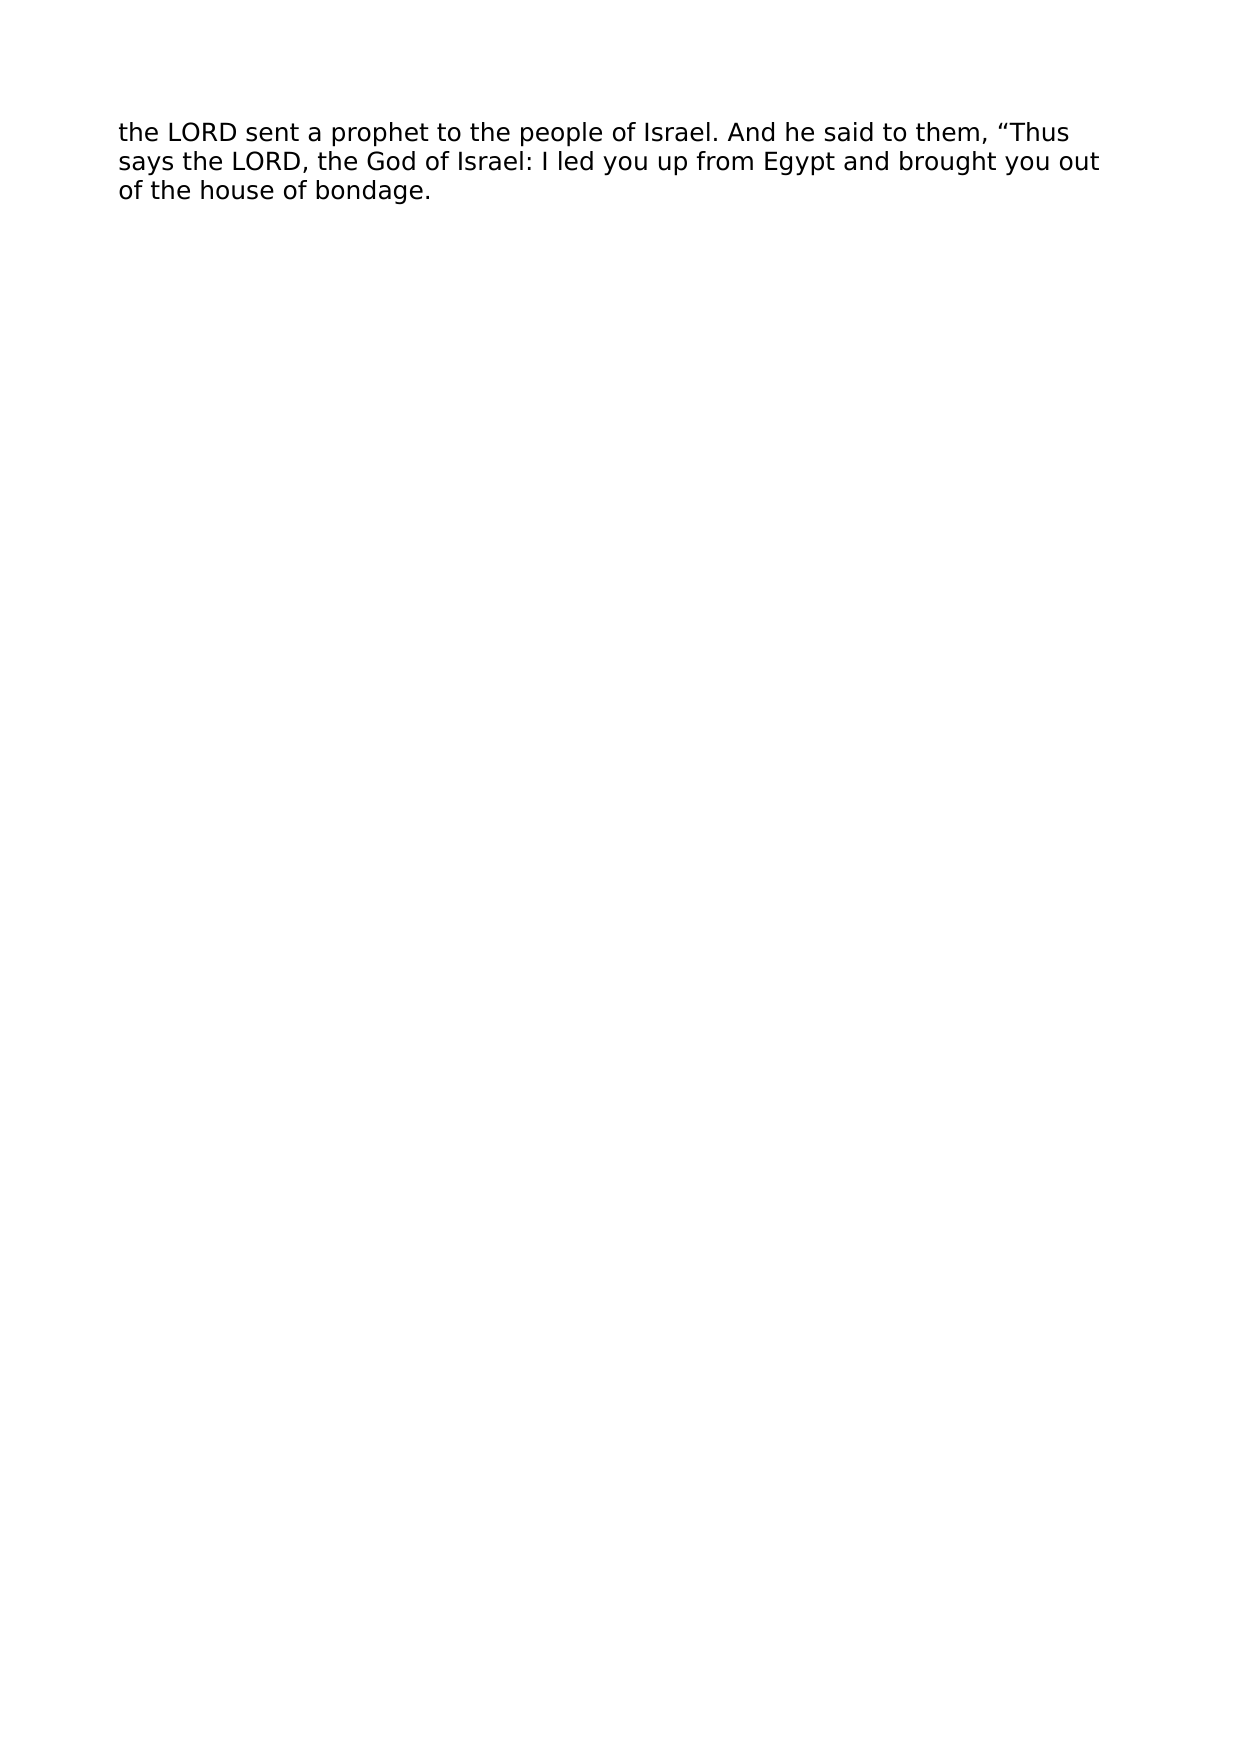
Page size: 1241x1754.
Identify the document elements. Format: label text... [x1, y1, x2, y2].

text the LORD sent a prophet to the people of Israel. And he said to them, “Thus says the LORD, the God of Israel: I led you up from Egypt and brought you out of the house of bondage. [118, 118, 1122, 206]
